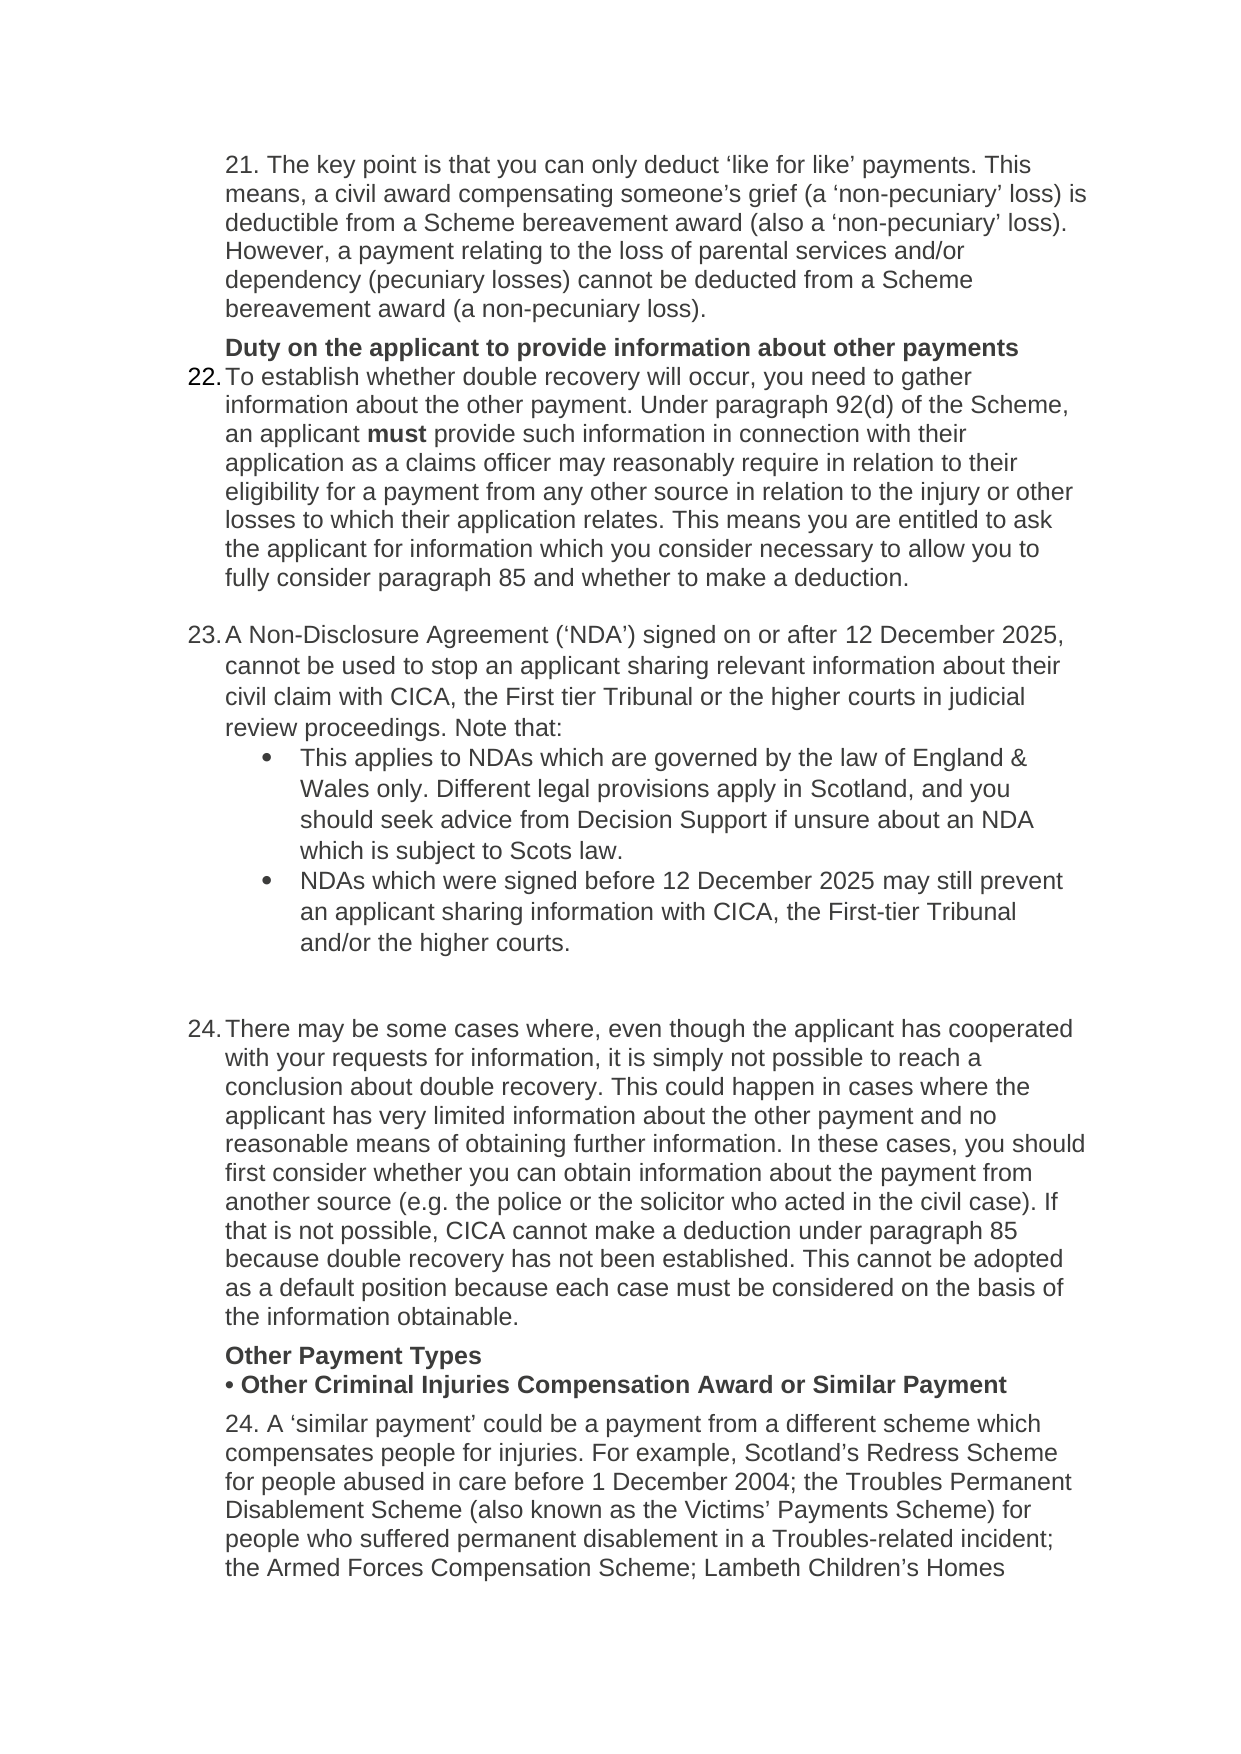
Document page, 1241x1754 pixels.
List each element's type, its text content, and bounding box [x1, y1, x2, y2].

list To establish whether double recovery will occur, you need to gather information about the other payment. Under paragraph 92(d) of the Scheme, an applicant must provide such information in connection with their application as a claims officer may reasonably require in relation to their eligibility for a payment from any other source in relation to the injury or other losses to which their application relates. This means you are entitled to ask the applicant for information which you consider necessary to allow you to fully consider paragraph 85 and whether to make a deduction. [187, 362, 1090, 592]
text Duty on the applicant to provide information about other payments [225, 333, 1090, 362]
list This applies to NDAs which are governed by the law of England & Wales only. Different legal provisions apply in Scotland, and you should seek advice from Decision Support if unsure about an NDA which is subject to Scots law. [262, 743, 1090, 864]
text Other Payment Types [225, 1341, 1090, 1370]
list A Non-Disclosure Agreement (‘NDA’) signed on or after 12 December 2025, cannot be used to stop an applicant sharing relevant information about their civil claim with CICA, the First tier Tribunal or the higher courts in judicial review proceedings. Note that: [187, 620, 1090, 741]
text 24. A ‘similar payment’ could be a payment from a different scheme which compensates people for injuries. For example, Scotland’s Redress Scheme for people abused in care before 1 December 2004; the Troubles Permanent Disablement Scheme (also known as the Victims’ Payments Scheme) for people who suffered permanent disablement in a Troubles-related incident; the Armed Forces Compensation Scheme; Lambeth Children’s Homes [225, 1409, 1090, 1582]
list NDAs which were signed before 12 December 2025 may still prevent an applicant sharing information with CICA, the First-tier Tribunal and/or the higher courts. [262, 866, 1090, 957]
text 21. The key point is that you can only deduct ‘like for like’ payments. This means, a civil award compensating someone’s grief (a ‘non-pecuniary’ loss) is deductible from a Scheme bereavement award (also a ‘non-pecuniary’ loss). However, a payment relating to the loss of parental services and/or dependency (pecuniary losses) cannot be deducted from a Scheme bereavement award (a non-pecuniary loss). [225, 150, 1090, 322]
text • Other Criminal Injuries Compensation Award or Similar Payment [225, 1370, 1090, 1399]
list There may be some cases where, even though the applicant has cooperated with your requests for information, it is simply not possible to reach a conclusion about double recovery. This could happen in cases where the applicant has very limited information about the other payment and no reasonable means of obtaining further information. In these cases, you should first consider whether you can obtain information about the payment from another source (e.g. the police or the solicitor who acted in the civil case). If that is not possible, CICA cannot make a deduction under paragraph 85 because double recovery has not been established. This cannot be adopted as a default position because each case must be considered on the basis of the information obtainable. [187, 1014, 1090, 1331]
